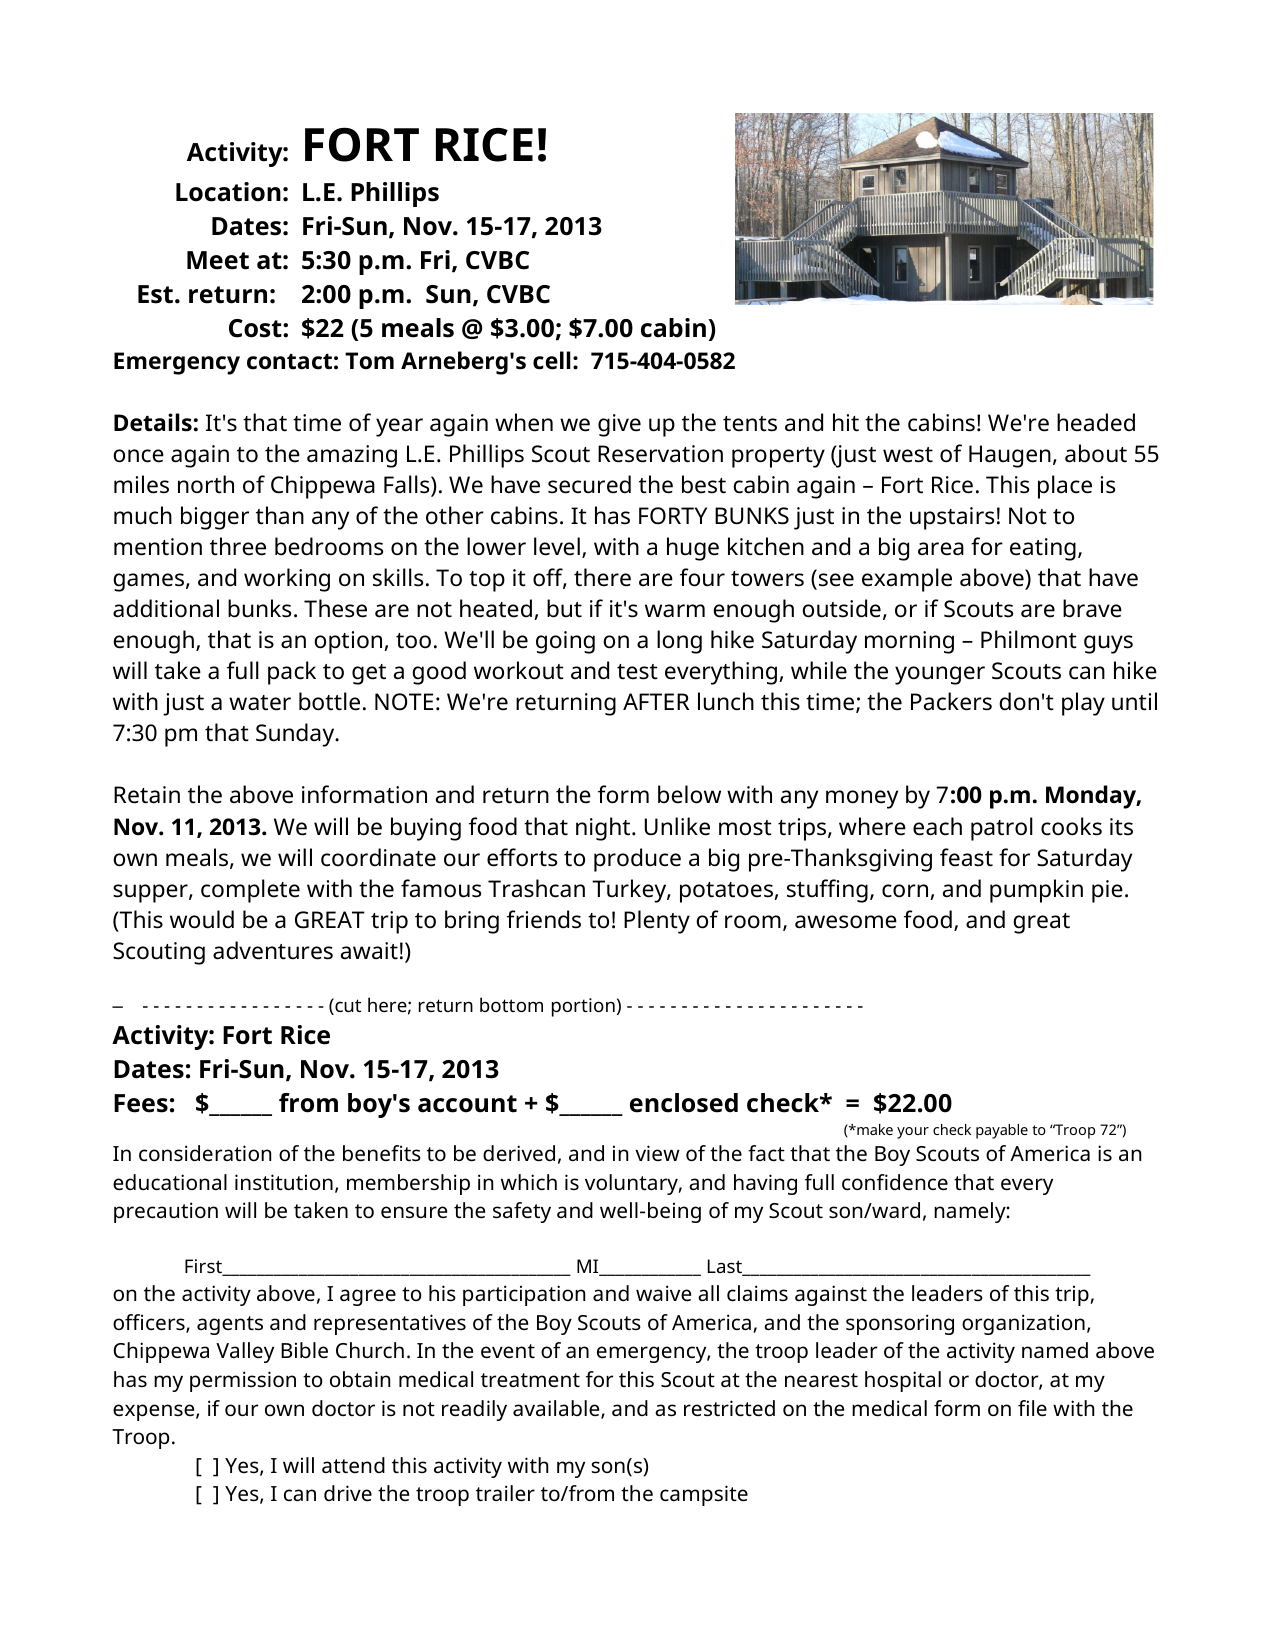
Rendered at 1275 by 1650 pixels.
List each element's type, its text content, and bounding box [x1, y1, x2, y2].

text [ ] Yes, I will attend this activity with my son(s) [112, 1451, 1162, 1479]
text Activity: FORT RICE! [112, 112, 1162, 175]
text Activity: Fort Rice [112, 1018, 1162, 1052]
text Details: It's that time of year again when we give up the tents and hit the cabins! We're headed once again to the amazing L.E. Phillips Scout Reservation property (just west of Haugen, about 55 miles north of Chippewa Falls). We have secured the best cabin again – Fort Rice. This place is much bigger than any of the other cabins. It has FORTY BUNKS just in the upstairs! Not to mention three bedrooms on the lower level, with a huge kitchen and a big area for eating, games, and working on skills. To top it off, there are four towers (see example above) that have additional bunks. These are not heated, but if it's warm enough outside, or if Scouts are brave enough, that is an option, too. We'll be going on a long hike Saturday morning – Philmont guys will take a full pack to get a good workout and test everything, while the younger Scouts can hike with just a water bottle. NOTE: We're returning AFTER lunch this time; the Packers don't play until 7:30 pm that Sunday. [112, 407, 1162, 748]
text Dates: Fri-Sun, Nov. 15-17, 2013 [112, 1052, 1162, 1086]
picture [735, 113, 1154, 305]
list - - - - - - - - - - - - - - - - - (cut here; return bottom portion) - - - - - - - - - - - - - - - - - - - - - - [112, 992, 1162, 1018]
text Retain the above information and return the form below with any money by 7:00 p.m. Monday, Nov. 11, 2013. We will be buying food that night. Unlike most trips, where each patrol cooks its own meals, we will coordinate our efforts to produce a big pre-Thanksgiving feast for Saturday supper, complete with the famous Trashcan Turkey, potatoes, stuffing, corn, and pumpkin pie. (This would be a GREAT trip to bring friends to! Plenty of room, awesome food, and great Scouting adventures await!) [112, 779, 1162, 966]
text Emergency contact: Tom Arneberg's cell: 715-404-0582 [112, 345, 1162, 376]
text [ ] Yes, I can drive the troop trailer to/from the campsite [112, 1479, 1162, 1508]
text Est. return: 2:00 p.m. Sun, CVBC [112, 277, 1162, 311]
text (*make your check payable to “Troop 72”) [112, 1119, 1162, 1139]
text Fees: $______ from boy's account + $______ enclosed check* = $22.00 [112, 1086, 1162, 1119]
text Location: L.E. Phillips [112, 175, 735, 209]
text Cost: $22 (5 meals @ $3.00; $7.00 cabin) [112, 311, 1162, 345]
text In consideration of the benefits to be derived, and in view of the fact that the Boy Scouts of America is an educational institution, membership in which is voluntary, and having full confidence that every precaution will be taken to ensure the safety and well-being of my Scout son/ward, namely: [112, 1139, 1162, 1225]
text on the activity above, I agree to his participation and waive all claims against the leaders of this trip, officers, agents and representatives of the Boy Scouts of America, and the sponsoring organization, Chippewa Valley Bible Church. In the event of an emergency, the troop leader of the activity named above has my permission to obtain medical treatment for this Scout at the nearest hospital or doctor, at my expense, if our own doctor is not readily available, and as restricted on the medical form on file with the Troop. [112, 1279, 1162, 1451]
text First_________________________________________ MI____________ Last_________________________________________ [112, 1253, 1162, 1279]
text Meet at: 5:30 p.m. Fri, CVBC [112, 243, 735, 277]
text Dates: Fri-Sun, Nov. 15-17, 2013 [112, 209, 735, 243]
